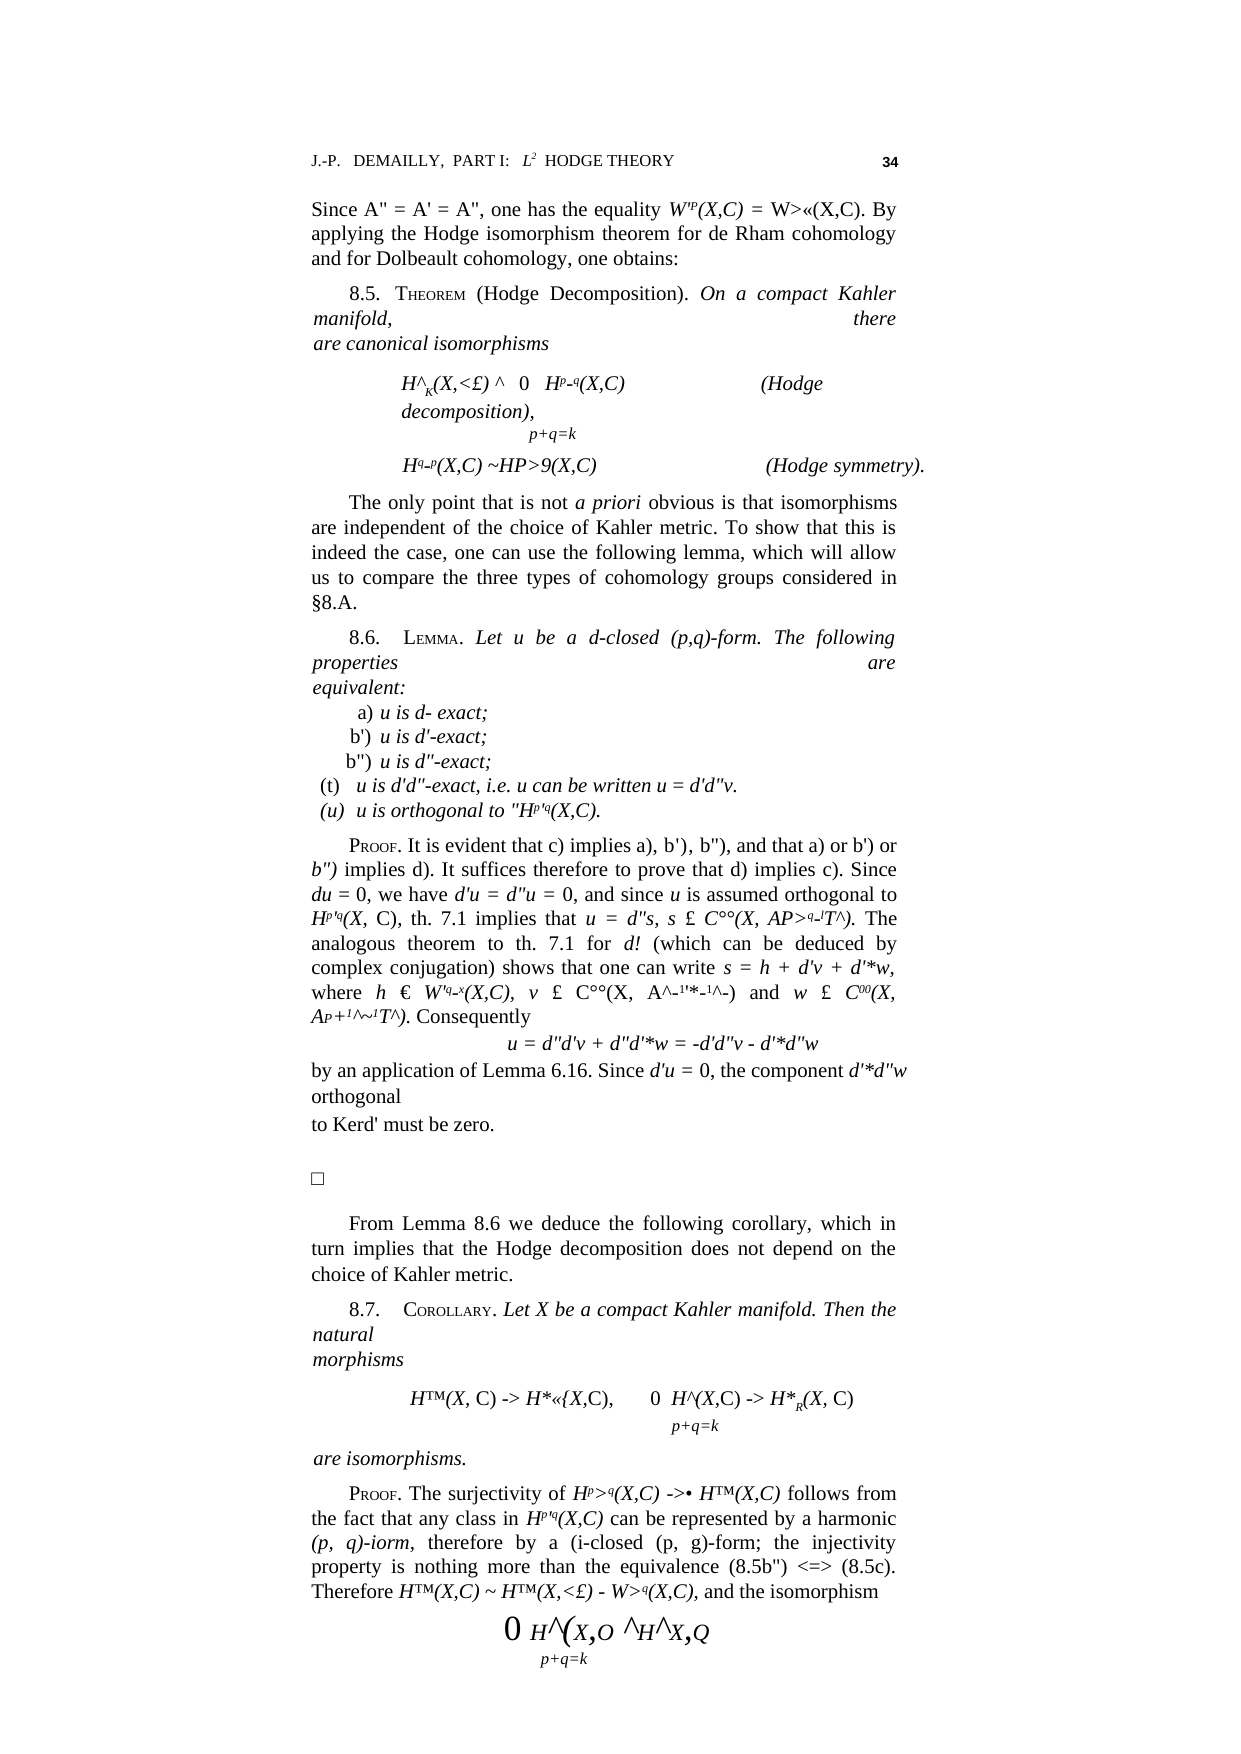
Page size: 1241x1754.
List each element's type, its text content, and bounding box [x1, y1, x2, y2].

text b') u is d'-exact; [350, 724, 957, 749]
text The only point that is not a priori obvious is that isomorphisms are independent of the choice of Kahler metric. To show that this is indeed the case, one can use the following lemma, which will allow us to compare the three types of cohomology groups considered in §8.A. [311, 489, 897, 614]
text Since A" = A' = A", one has the equality W'P(X,C) = W>«(X,C). By apply­ing the Hodge isomorphism theorem for de Rham cohomology and for Dolbeault cohomology, one obtains: [311, 197, 896, 270]
text Hq-p(X,C) ~HP>9(X,C) (Hodge symmetry). [402, 453, 957, 477]
text a) u is d- exact; [357, 700, 957, 724]
text Proof. It is evident that c) implies a), b'), b"), and that a) or b') or b") implies d). It suffices therefore to prove that d) implies c). Since du = 0, we have d'u = d"u = 0, and since u is assumed orthogonal to Hp'q(X, C), th. 7.1 implies that u = d"s, s £ C°°(X, AP>q-lT^). The analogous theorem to th. 7.1 for d! (which can be deduced by complex conjugation) shows that one can write s = h + d'v + d'*w, where h € W'q-x(X,C), v £ C°°(X, A^-1'*-1^-) and w £ C00(X, Ap+1^~1T^). Consequently [311, 833, 897, 1028]
text 0 h^(x,o ^h^x,q [311, 1608, 905, 1648]
list u is d'd"-exact, i.e. u can be written u = d'd"v. [320, 773, 957, 798]
text 8.7. Corollary. Let X be a compact Kahler manifold. Then the natural morphisms [312, 1296, 899, 1371]
list u is orthogonal to "Hp'q(X,C). [320, 798, 957, 822]
text u = d"d'v + d"d'*w = -d'd"v - d'*d"w by an application of Lemma 6.16. Since d'u = 0, the component d'*d"w orthogonal to Kerd' must be zero. □ [311, 1028, 915, 1190]
text 34 [882, 153, 957, 170]
text p+q=k [672, 1416, 957, 1435]
text p+q=k [529, 424, 957, 443]
text b") u is d"-exact; [346, 749, 957, 773]
text 8.5. Theorem (Hodge Decomposition). On a compact Kahler manifold, there are canonical isomorphisms [313, 281, 898, 356]
text J.-P. DEMAILLY, PART I: L2 HODGE THEORY [311, 150, 721, 169]
text From Lemma 8.6 we deduce the following corollary, which in turn implies that the Hodge decomposition does not depend on the choice of Kahler metric. [311, 1210, 896, 1286]
text p+q=k [541, 1648, 957, 1668]
text 8.6. Lemma. Let u be a d-closed (p,q)-form. The following properties are equivalent: [312, 625, 897, 700]
text H™(X, C) -> H*«{X,C), 0 H^(X,C) -> H*R(X, C) [410, 1386, 957, 1414]
text H^K(X,<£) ^ 0 Hp-q(X,C) (Hodge decomposition), [401, 371, 957, 423]
text Proof. The surjectivity of Hp>q(X,C) ->• H™(X,C) follows from the fact that any class in Hp'q(X,C) can be represented by a harmonic (p, q)-iorm, there­fore by a (i-closed (p, g)-form; the injectivity property is nothing more than the equivalence (8.5b") <=> (8.5c). Therefore H™(X,C) ~ H™(X,<£) - W>q(X,C), and the isomorphism [311, 1481, 897, 1603]
text are isomorphisms. [313, 1446, 957, 1470]
